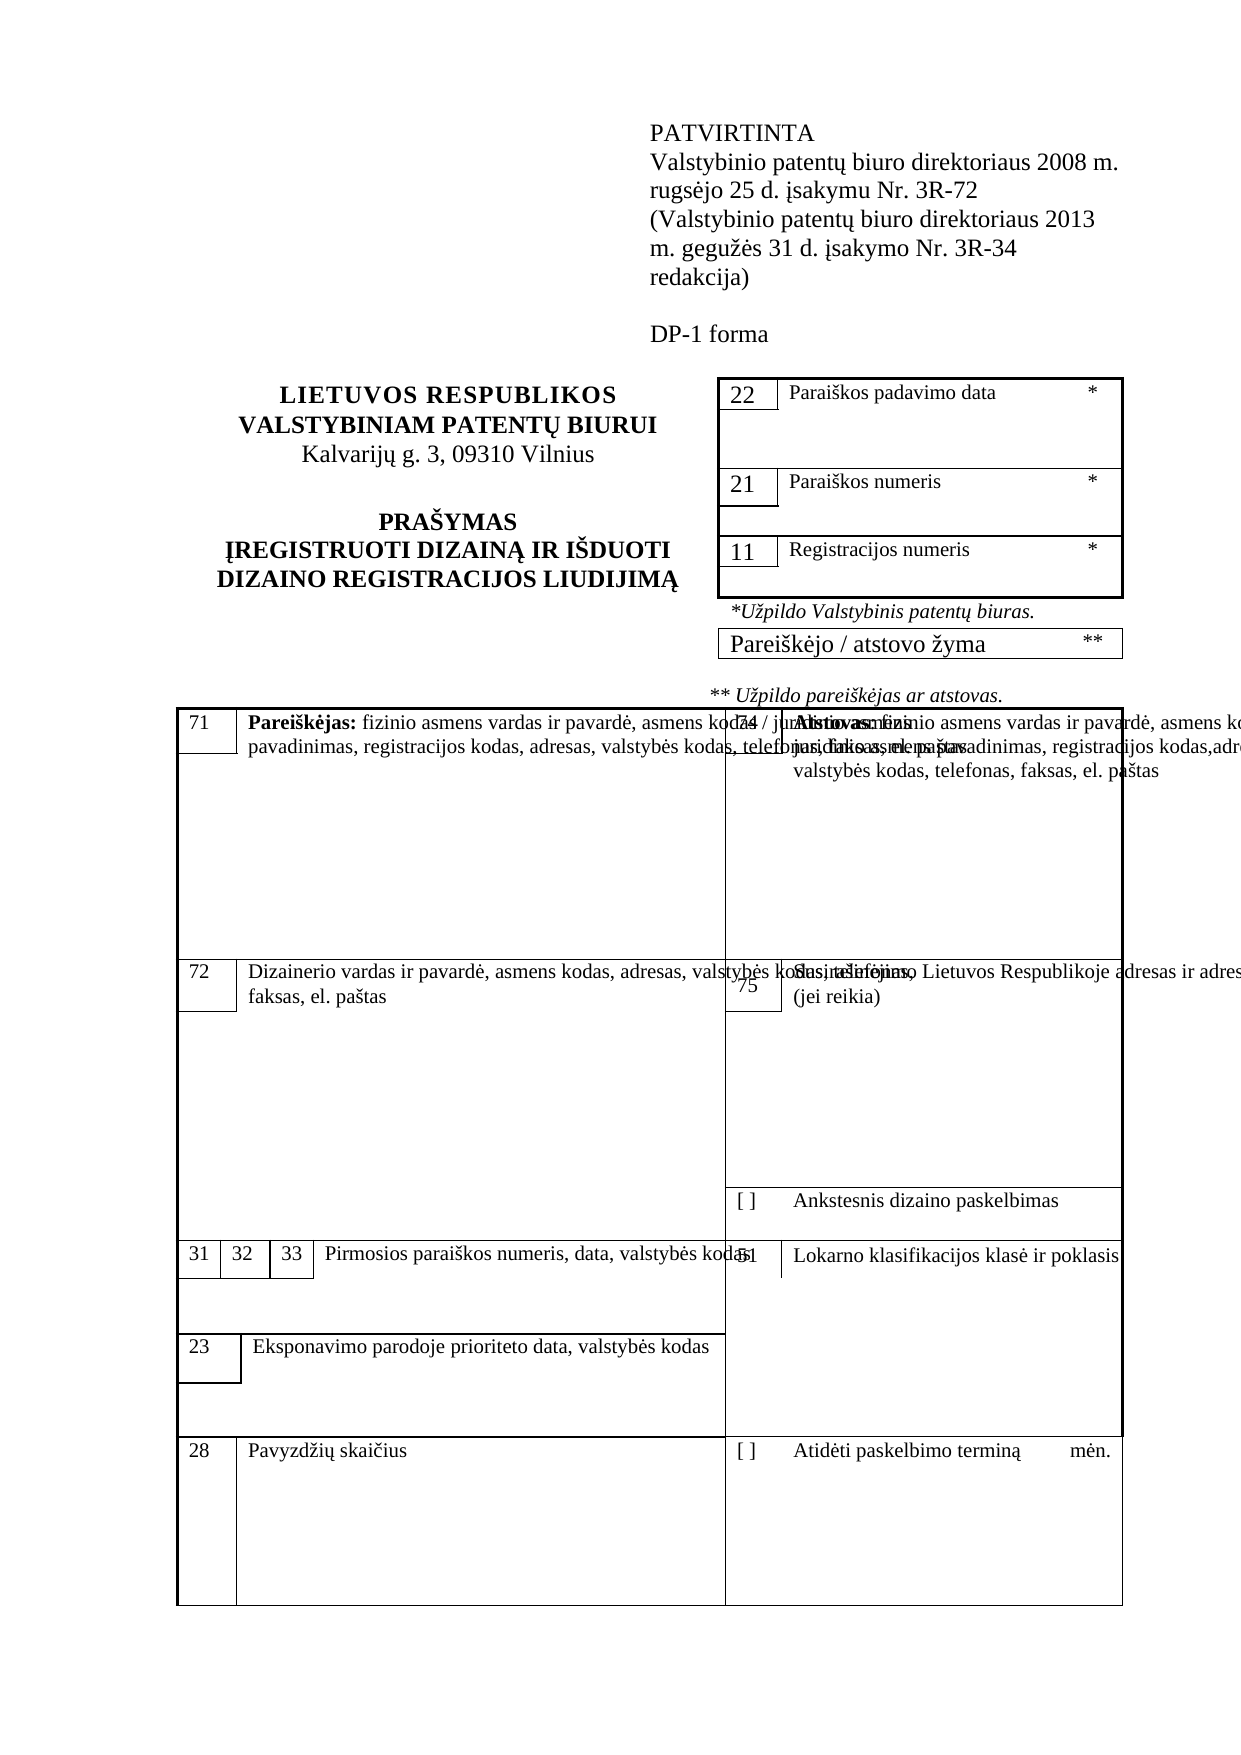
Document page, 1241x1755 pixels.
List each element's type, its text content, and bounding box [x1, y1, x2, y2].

table_cell [1064, 505, 1121, 535]
table_cell [782, 1011, 1121, 1187]
table_cell [1064, 566, 1121, 596]
table_cell [177, 596, 718, 628]
text (Valstybinio patentų biuro direktoriaus 2013 m. gegužės 31 d. įsakymo Nr. 3R-34 [649, 204, 1122, 262]
table_cell [1064, 599, 1088, 628]
table_header Atstovas: fizinio asmens vardas ir pavardė, asmens kodas / juridinio asmens pavadinimas, registracijos kodas,adresas, valstybės kodas, telefonas, faksas, el. paštas [782, 710, 1121, 958]
table_cell 75 [726, 960, 781, 1011]
table_cell Dizainerio vardas ir pavardė, asmens kodas, adresas, valstybės kodas, telefonas, faksas, el. paštas [237, 960, 725, 1011]
table_header * [1064, 380, 1121, 408]
table_cell [1064, 409, 1121, 468]
table_cell [179, 1382, 725, 1436]
table_cell Paraiškos numeris [778, 469, 1063, 505]
text redakcija) [649, 262, 1122, 291]
table_header Paraiškos padavimo data [778, 380, 1063, 408]
table_cell mėn. [1038, 1437, 1122, 1605]
table_cell 11 [720, 537, 777, 566]
table_cell Atidėti paskelbimo terminą [782, 1437, 1037, 1605]
table_cell [237, 1187, 725, 1239]
table_cell *Užpildo Valstybinis patentų biuras. [719, 599, 1063, 628]
table_cell [177, 468, 717, 505]
text ** Užpildo pareiškėjas ar atstovas. [177, 683, 1122, 707]
table_cell Pavyzdžių skaičius [237, 1438, 725, 1605]
text PATVIRTINTA [649, 118, 1122, 147]
table_cell [720, 567, 778, 596]
table_cell * [1064, 469, 1121, 505]
table_header 71 [179, 710, 236, 753]
table_cell 21 [720, 469, 777, 505]
table_cell [237, 1011, 725, 1187]
table_cell [179, 1278, 725, 1333]
table_cell [778, 566, 1063, 596]
table_cell [179, 1187, 237, 1239]
table_cell [1014, 629, 1063, 658]
table_cell 32 [221, 1241, 269, 1278]
table_cell VALSTYBINIAM PATENTŲ BIURUI Kalvarijų g. 3, 09310 Vilnius [177, 409, 717, 468]
table_cell [782, 1278, 1121, 1436]
table_cell [726, 1278, 782, 1436]
table_cell Pirmosios paraiškos numeris, data, valstybės kodas [314, 1241, 725, 1278]
table_cell [778, 505, 1063, 535]
table_cell Registracijos numeris [778, 537, 1063, 566]
table_header 74 [726, 710, 781, 753]
table_header LIETUVOS RESPUBLIKOS [177, 377, 717, 408]
table_cell PRAŠYMAS ĮREGISTRUOTI DIZAINĄ IR IŠDUOTI DIZAINO REGISTRACIJOS LIUDIJIMĄ [177, 505, 717, 596]
table_cell [ ][] [726, 1437, 782, 1605]
table_header Pareiškėjas: fizinio asmens vardas ir pavardė, asmens kodas / juridinio asmens pavadinimas, registracijos kodas, adresas, valstybės kodas, telefonas, faksas, el. paštas [237, 710, 725, 958]
table_cell Eksponavimo parodoje prioriteto data, valstybės kodas [242, 1335, 725, 1382]
table_cell ** [1064, 629, 1122, 658]
table_cell [720, 507, 778, 535]
table_cell 23 [179, 1335, 240, 1382]
table_cell [179, 1012, 237, 1187]
table_cell [ ][] [726, 1188, 782, 1239]
table_cell 31 [179, 1241, 220, 1278]
table_header 22 [720, 380, 777, 408]
table_cell [726, 1012, 782, 1187]
table_cell 72 [179, 960, 236, 1011]
text Valstybinio patentų biuro direktoriaus 2008 m. rugsėjo 25 d. įsakymu Nr. 3R-72 [649, 147, 1122, 204]
table_cell 33 [271, 1241, 313, 1278]
table_cell [778, 409, 1063, 468]
text DP-1 forma [177, 319, 1122, 348]
table_cell 28 [179, 1438, 236, 1605]
table_cell Pareiškėjo / atstovo žyma [719, 629, 1013, 658]
table_cell [1089, 599, 1122, 628]
table_cell [177, 628, 718, 658]
table_cell [726, 754, 782, 958]
table_cell Ankstesnis dizaino paskelbimas [782, 1188, 1121, 1239]
table_cell [179, 754, 237, 958]
table_cell Lokarno klasifikacijos klasė ir poklasis [782, 1241, 1121, 1278]
table_cell * [1064, 537, 1121, 566]
table_cell [720, 410, 778, 468]
table_cell Susirašinėjimo Lietuvos Respublikoje adresas ir adresatas (jei reikia) [782, 960, 1121, 1011]
table_cell 51 [726, 1241, 781, 1278]
